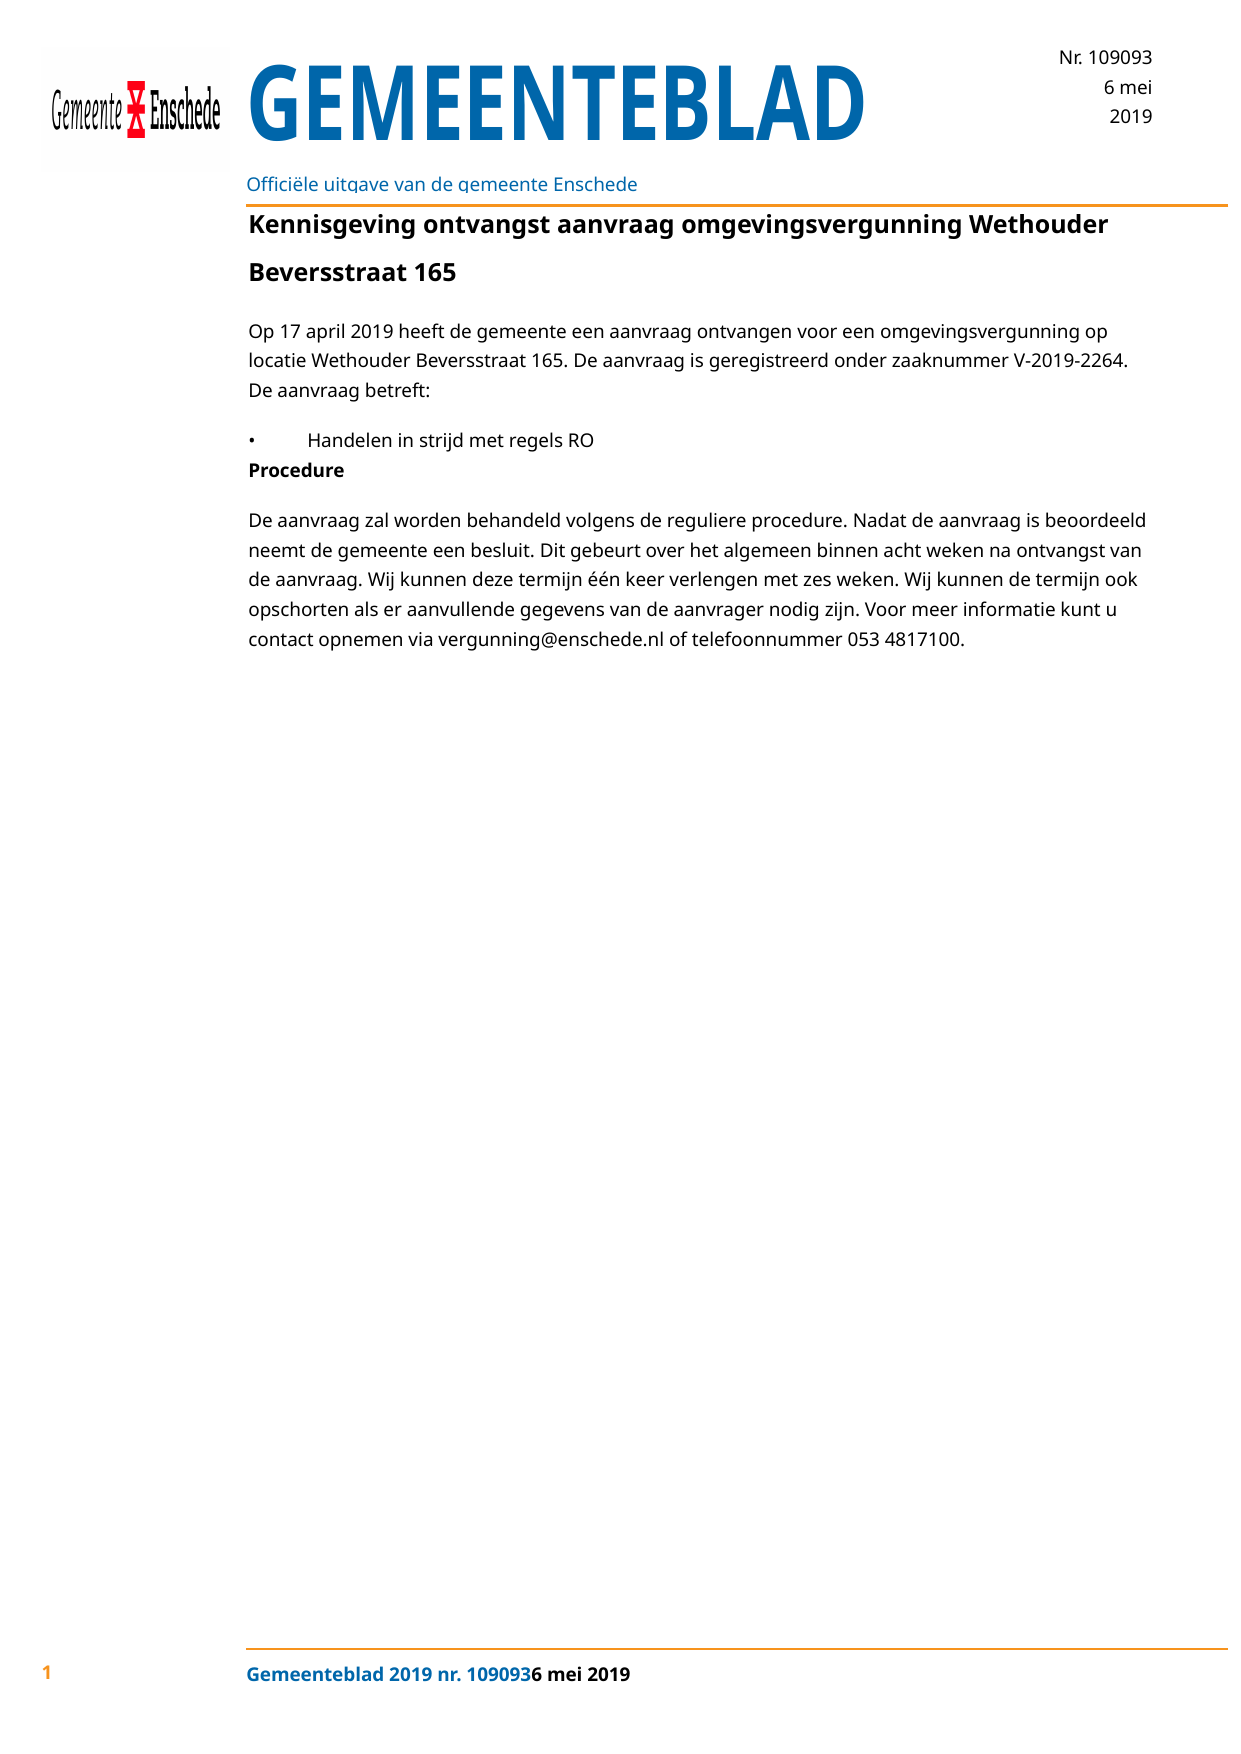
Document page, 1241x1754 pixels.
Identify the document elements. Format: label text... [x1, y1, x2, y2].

picture [41, 47, 231, 172]
text Procedure [248, 457, 1152, 483]
text De aanvraag zal worden behandeld volgens de reguliere procedure. Nadat de aanvraag is beoordeeld neemt de gemeente een besluit. Dit gebeurt over het algemeen binnen acht weken na ontvangst van de aanvraag. Wij kunnen deze termijn één keer verlengen met zes weken. Wij kunnen de termijn ook opschorten als er aanvullende gegevens van de aanvrager nodig zijn. Voor meer informatie kunt u contact opnemen via vergunning@enschede.nl of telefoonnummer 053 4817100. [248, 507, 1152, 652]
text Op 17 april 2019 heeft de gemeente een aanvraag ontvangen voor een omgevingsvergunning op locatie Wethouder Beversstraat 165. De aanvraag is geregistreerd onder zaaknummer V-2019-2264. De aanvraag betreft: [248, 318, 1152, 403]
text Kennisgeving ontvangst aanvraag omgevingsvergunning Wethouder Beversstraat 165 [248, 207, 1152, 288]
list Handelen in strijd met regels RO [248, 427, 1152, 453]
